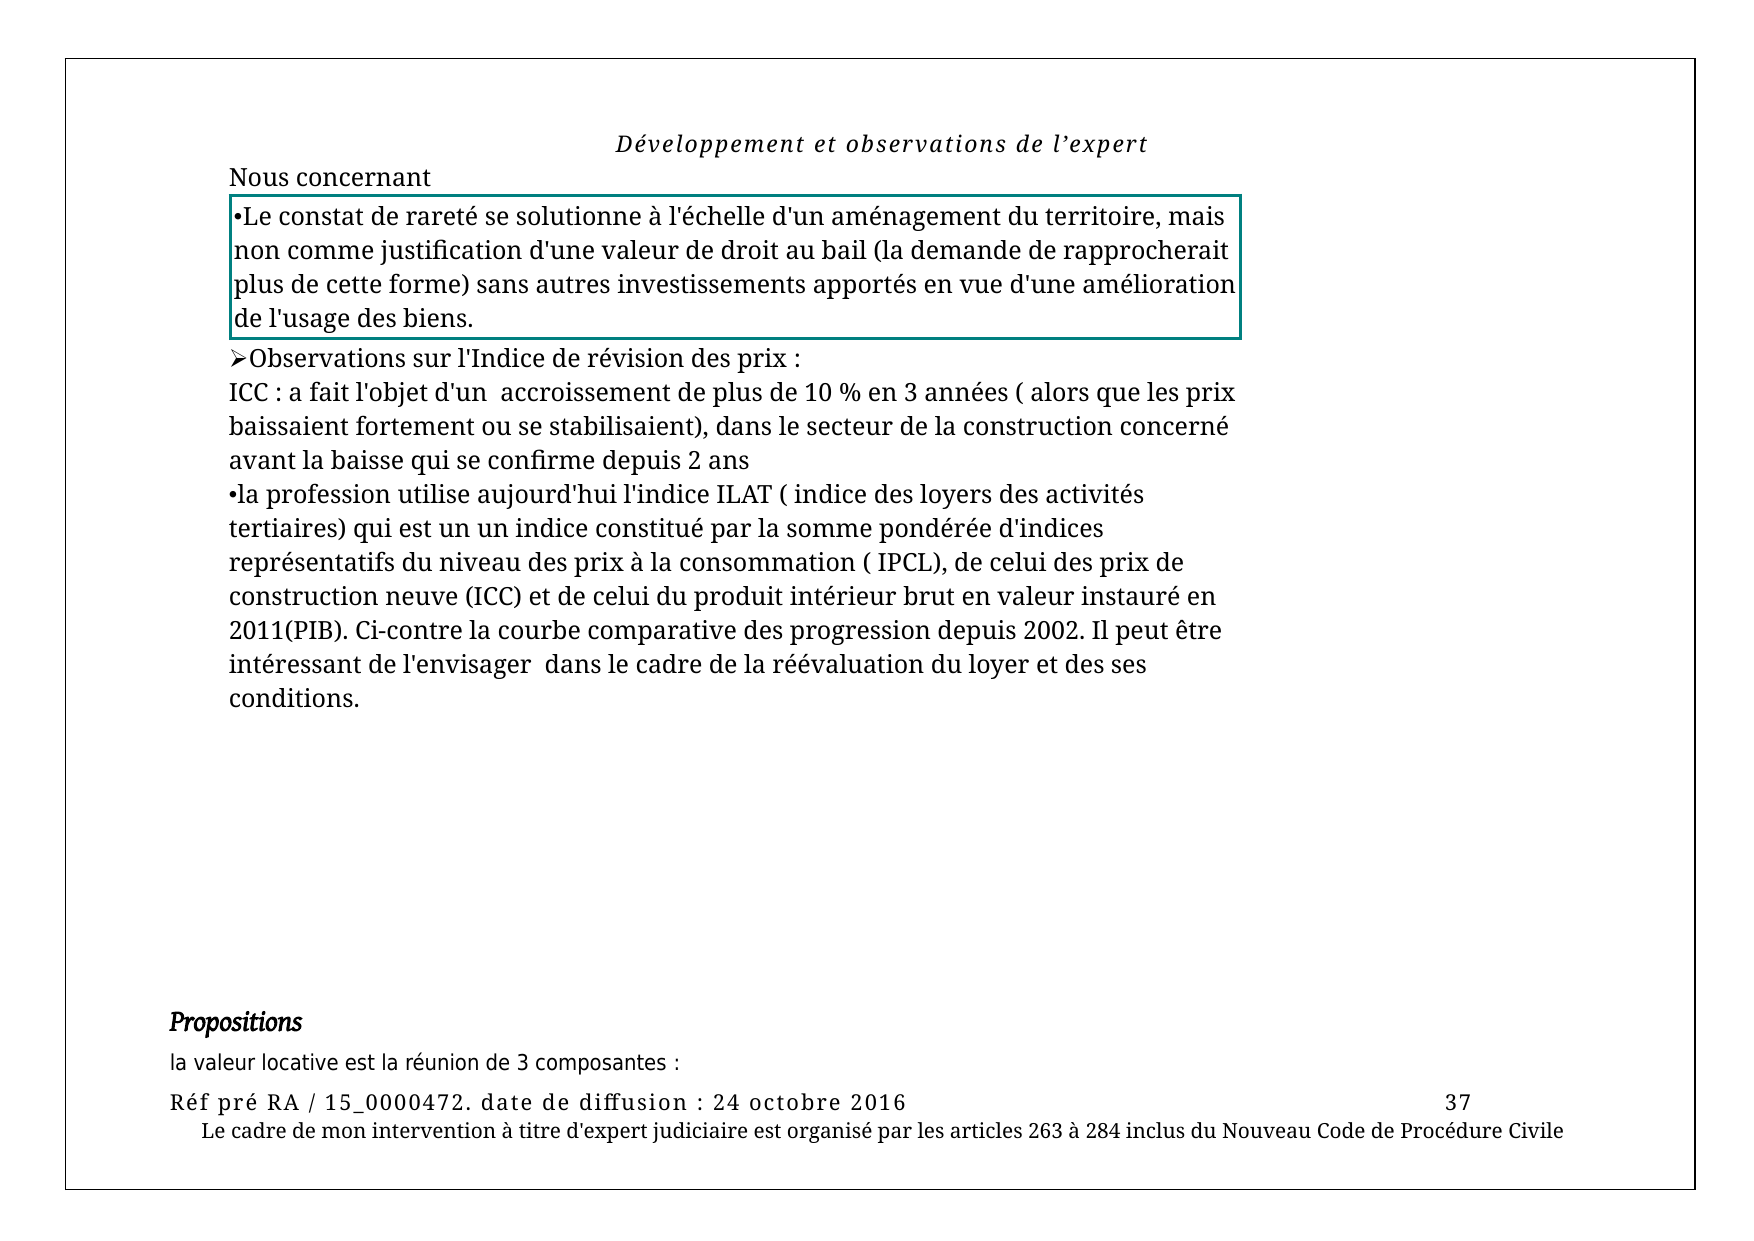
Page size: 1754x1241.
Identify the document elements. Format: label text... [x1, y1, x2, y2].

subtitle Propositions [169, 1005, 1596, 1038]
list Le constat de rareté se solutionne à l'échelle d'un aménagement du territoire, mais non comme justification d'une valeur de droit au bail (la demande de rapprocherait plus de cette forme) sans autres investissements apportés en vue d'une amélioration de l'usage des biens. [232, 197, 1239, 337]
list la profession utilise aujourd'hui l'indice ILAT ( indice des loyers des activités tertiaires) qui est un un indice constitué par la somme pondérée d'indices représentatifs du niveau des prix à la consommation ( IPCL), de celui des prix de construction neuve (ICC) et de celui du produit intérieur brut en valeur instauré en 2011(PIB). Ci-contre la courbe comparative des progression depuis 2002. Il peut être intéressant de l'envisager dans le cadre de la réévaluation du loyer et des ses conditions. [228, 476, 1242, 715]
list Nous concernant [228, 159, 1242, 193]
list ICC : a fait l'objet d'un accroissement de plus de 10 % en 3 années ( alors que les prix baissaient fortement ou se stabilisaient), dans le secteur de la construction concerné avant la baisse qui se confirme depuis 2 ans [228, 374, 1242, 476]
text la valeur locative est la réunion de 3 composantes : [169, 1050, 1531, 1076]
list Observations sur l'Indice de révision des prix : [228, 340, 1242, 374]
